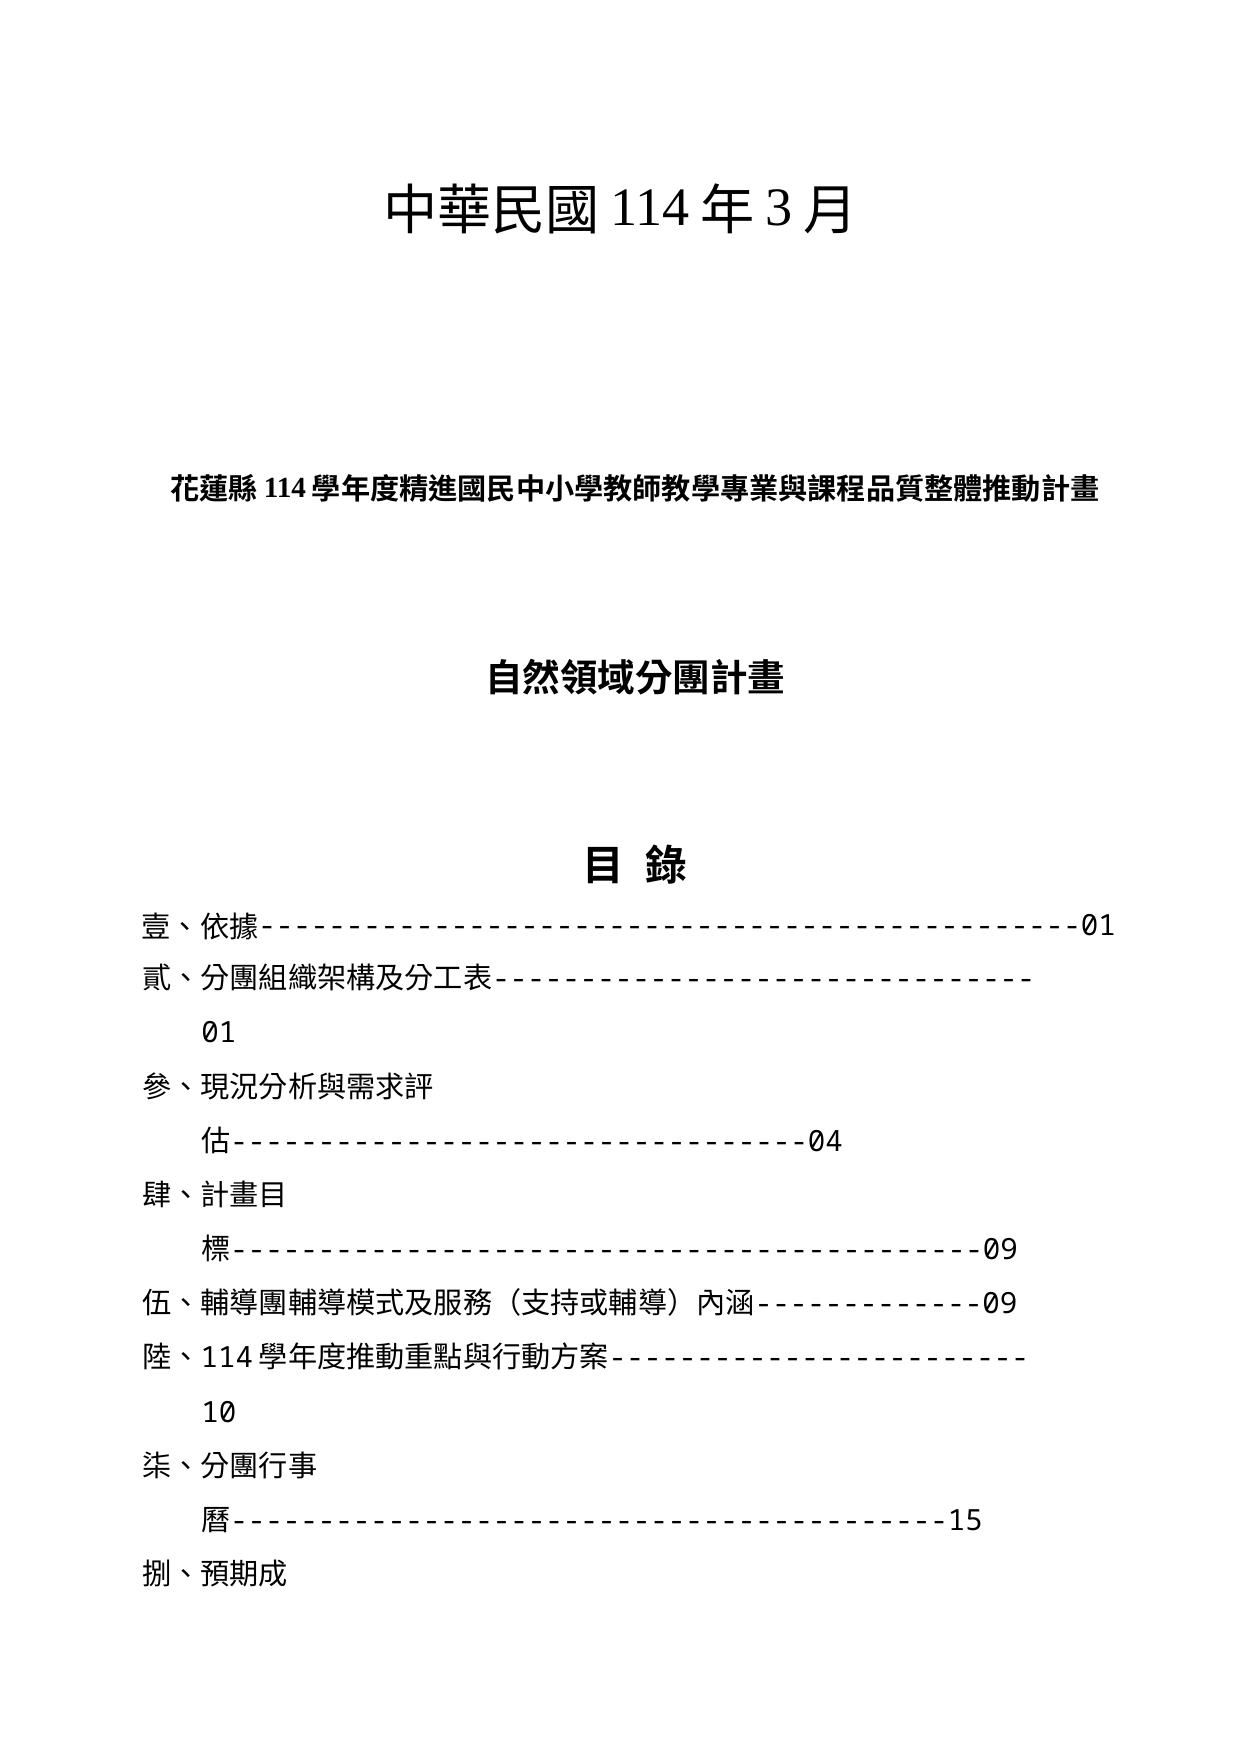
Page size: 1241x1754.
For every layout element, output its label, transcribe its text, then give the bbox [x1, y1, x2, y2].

text 肆、計畫目標-------------------------------------------09 [142, 1162, 1040, 1270]
text 自然領域分團計畫 [141, 633, 1128, 695]
text 陸、114學年度推動重點與行動方案------------------------10 [142, 1324, 1040, 1433]
text 中華民國114年3月 [112, 133, 1128, 258]
text 捌、預期成 [142, 1541, 1040, 1595]
text 柒、分團行事曆-----------------------------------------15 [142, 1433, 1040, 1541]
text 花蓮縣114學年度精進國民中小學教師教學專業與課程品質整體推動計畫 [141, 445, 1128, 508]
text 壹、依據-----------------------------------------------01 [141, 883, 1128, 945]
text 目 錄 [141, 820, 1128, 883]
text 伍、輔導團輔導模式及服務（支持或輔導）內涵-------------09 [142, 1270, 1040, 1324]
text 參、現況分析與需求評估---------------------------------04 [142, 1054, 1040, 1162]
text 貳、分團組織架構及分工表-------------------------------01 [142, 945, 1040, 1054]
